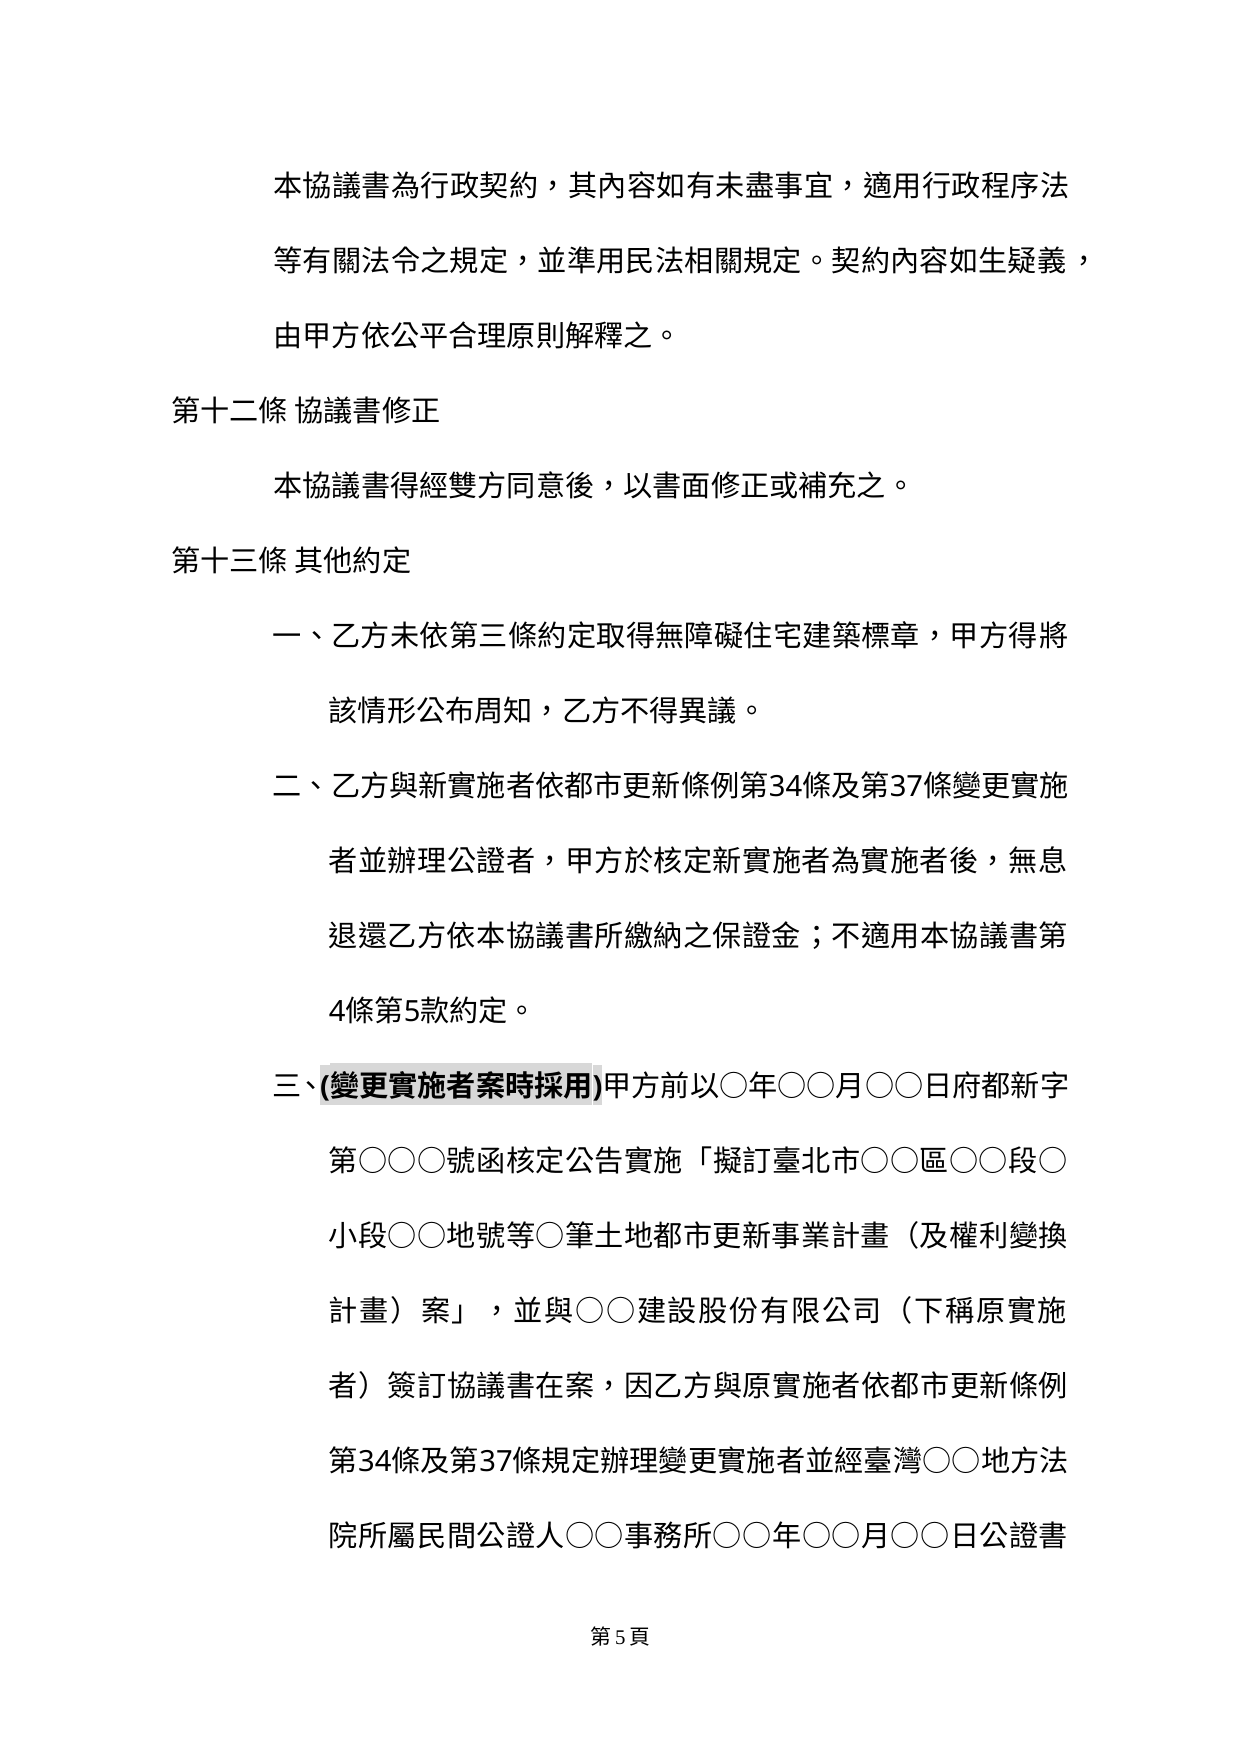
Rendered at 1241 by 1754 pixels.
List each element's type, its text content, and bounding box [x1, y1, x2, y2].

text 二、乙方與新實施者依都市更新條例第34條及第37條變更實施者並辦理公證者，甲方於核定新實施者為實施者後，無息退還乙方依本協議書所繳納之保證金；不適用本協議書第4條第5款約定。 [272, 746, 1069, 1046]
text 三、(變更實施者案時採用)甲方前以○年○○月○○日府都新字第○○○號函核定公告實施「擬訂臺北市○○區○○段○小段○○地號等○筆土地都市更新事業計畫（及權利變換計畫）案」，並與○○建設股份有限公司（下稱原實施者）簽訂協議書在案，因乙方與原實施者依都市更新條例第34條及第37條規定辦理變更實施者並經臺灣○○地方法院所屬民間公證人○○事務所○○年○○月○○日公證書 [272, 1046, 1069, 1571]
text 本協議書為行政契約，其內容如有未盡事宜，適用行政程序法等有關法令之規定，並準用民法相關規定。契約內容如生疑義，由甲方依公平合理原則解釋之。 [273, 146, 1069, 371]
text 一、乙方未依第三條約定取得無障礙住宅建築標章，甲方得將該情形公布周知，乙方不得異議。 [272, 596, 1069, 746]
text 本協議書得經雙方同意後，以書面修正或補充之。 [273, 446, 1069, 521]
text 第十三條 其他約定 [171, 521, 1069, 596]
text 第十二條 協議書修正 [171, 371, 1069, 446]
